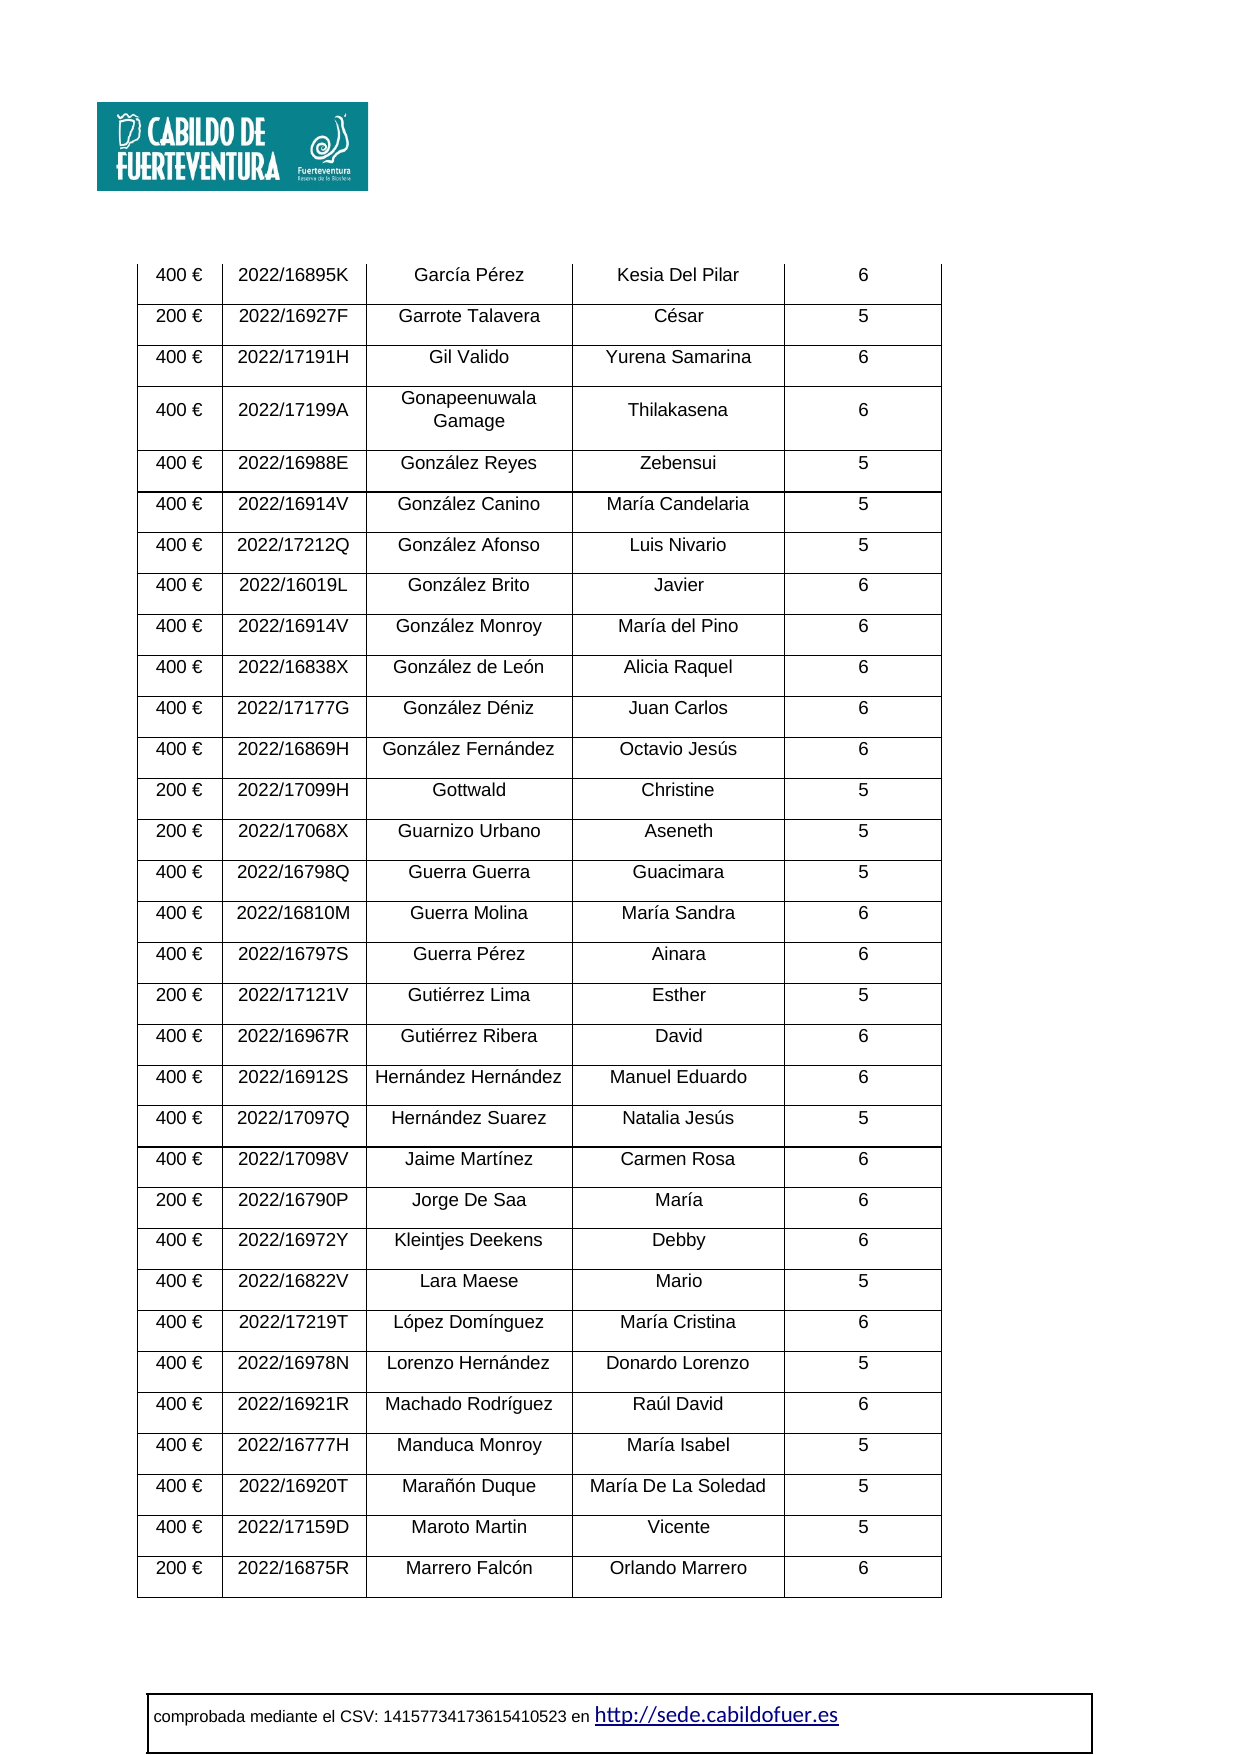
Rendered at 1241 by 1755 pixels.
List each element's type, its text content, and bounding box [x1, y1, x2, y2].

table_cell 6 [785, 656, 941, 696]
table_cell Jorge De Saa [367, 1188, 572, 1228]
table_cell Manduca Monroy [367, 1434, 572, 1474]
table_cell González Fernández [367, 738, 572, 778]
table_cell Vicente [573, 1516, 784, 1556]
table_cell 5 [785, 533, 941, 573]
table_cell 400 € [138, 533, 222, 573]
table_cell Guerra Pérez [367, 943, 572, 983]
table_cell 5 [785, 984, 941, 1023]
table_cell 2022/17121V [223, 984, 366, 1023]
table_cell Thilakasena [573, 387, 784, 450]
table_cell 400 € [138, 1025, 222, 1064]
table_cell 400 € [138, 1434, 222, 1474]
table_cell Raúl David [573, 1393, 784, 1433]
table_cell 5 [785, 305, 941, 345]
table_cell Gil Valido [367, 346, 572, 386]
table_cell 400 € [138, 738, 222, 778]
table_cell Gutiérrez Ribera [367, 1025, 572, 1064]
table_header 6 [785, 264, 941, 304]
table_cell 200 € [138, 1188, 222, 1228]
table_cell González Brito [367, 574, 572, 614]
table_cell 2022/16869H [223, 738, 366, 778]
table_cell 400 € [138, 1516, 222, 1556]
table_cell Guarnizo Urbano [367, 820, 572, 860]
table_cell 5 [785, 820, 941, 860]
table_cell 200 € [138, 820, 222, 860]
table_cell 6 [785, 1188, 941, 1228]
table_cell 400 € [138, 1475, 222, 1515]
table_cell Christine [573, 779, 784, 819]
table_cell 2022/16790P [223, 1188, 366, 1228]
table_cell 2022/16927F [223, 305, 366, 345]
table_cell 400 € [138, 943, 222, 983]
table_cell 6 [785, 1229, 941, 1269]
table_cell 6 [785, 1393, 941, 1433]
table_cell 2022/17068X [223, 820, 366, 860]
table_cell Ainara [573, 943, 784, 983]
table_cell Zebensui [573, 451, 784, 491]
table_cell 2022/17097Q [223, 1106, 366, 1146]
table_cell Kleintjes Deekens [367, 1229, 572, 1269]
table_cell Guerra Guerra [367, 861, 572, 901]
table_cell Guerra Molina [367, 902, 572, 942]
table_cell López Domínguez [367, 1311, 572, 1351]
table_cell 200 € [138, 1557, 222, 1597]
table_cell Carmen Rosa [573, 1148, 784, 1187]
table_cell 5 [785, 1106, 941, 1146]
table_cell 400 € [138, 1311, 222, 1351]
table_cell 2022/16920T [223, 1475, 366, 1515]
table_cell 2022/16798Q [223, 861, 366, 901]
table_cell 6 [785, 346, 941, 386]
table_cell Natalia Jesús [573, 1106, 784, 1146]
table_cell 200 € [138, 984, 222, 1023]
table_cell 2022/16875R [223, 1557, 366, 1597]
table_cell 5 [785, 861, 941, 901]
table_cell Debby [573, 1229, 784, 1269]
table_cell 5 [785, 1475, 941, 1515]
table_cell 6 [785, 902, 941, 942]
table_cell 6 [785, 1025, 941, 1064]
table_cell 400 € [138, 656, 222, 696]
table_cell 400 € [138, 615, 222, 655]
table_cell 6 [785, 697, 941, 737]
table_cell 6 [785, 387, 941, 450]
table_cell 2022/16777H [223, 1434, 366, 1474]
table_cell 6 [785, 1311, 941, 1351]
table_cell 6 [785, 1148, 941, 1187]
table_cell 5 [785, 1516, 941, 1556]
table_cell 5 [785, 493, 941, 532]
table_header 400 € [138, 264, 222, 304]
table_cell 2022/17212Q [223, 533, 366, 573]
table_cell 2022/17177G [223, 697, 366, 737]
table_cell 6 [785, 1557, 941, 1597]
table_cell 400 € [138, 1393, 222, 1433]
table_cell 2022/16921R [223, 1393, 366, 1433]
table_cell 6 [785, 738, 941, 778]
table_cell Donardo Lorenzo [573, 1352, 784, 1392]
table_cell Marañón Duque [367, 1475, 572, 1515]
table_cell 2022/16797S [223, 943, 366, 983]
table_cell 5 [785, 1434, 941, 1474]
table_cell Alicia Raquel [573, 656, 784, 696]
table_cell 400 € [138, 861, 222, 901]
table_cell 2022/16914V [223, 493, 366, 532]
table_cell 5 [785, 1352, 941, 1392]
table_cell 400 € [138, 1066, 222, 1105]
table_cell Maroto Martin [367, 1516, 572, 1556]
table_header 2022/16895K [223, 264, 366, 304]
table_cell Hernández Suarez [367, 1106, 572, 1146]
table_cell 400 € [138, 346, 222, 386]
table_cell Gutiérrez Lima [367, 984, 572, 1023]
table_cell Gonapeenuwala Gamage [367, 387, 572, 450]
table_cell 2022/17098V [223, 1148, 366, 1187]
table_cell María De La Soledad [573, 1475, 784, 1515]
table_cell María Sandra [573, 902, 784, 942]
table_cell 5 [785, 779, 941, 819]
table_cell María del Pino [573, 615, 784, 655]
table_cell César [573, 305, 784, 345]
table_cell 200 € [138, 779, 222, 819]
table_cell 2022/16914V [223, 615, 366, 655]
table_cell Octavio Jesús [573, 738, 784, 778]
table_cell 2022/17159D [223, 1516, 366, 1556]
table_cell Yurena Samarina [573, 346, 784, 386]
table_cell 2022/16988E [223, 451, 366, 491]
table_cell Gottwald [367, 779, 572, 819]
table_cell 6 [785, 574, 941, 614]
table_cell 5 [785, 1270, 941, 1310]
table_cell 6 [785, 1066, 941, 1105]
table_cell Lorenzo Hernández [367, 1352, 572, 1392]
table_cell 2022/17199A [223, 387, 366, 450]
table_cell 2022/16822V [223, 1270, 366, 1310]
table_cell 400 € [138, 697, 222, 737]
table_cell 2022/16838X [223, 656, 366, 696]
table_cell Javier [573, 574, 784, 614]
table_cell Juan Carlos [573, 697, 784, 737]
table_cell 6 [785, 943, 941, 983]
table_header García Pérez [367, 264, 572, 304]
table_cell Garrote Talavera [367, 305, 572, 345]
table_cell 2022/16019L [223, 574, 366, 614]
table_cell Lara Maese [367, 1270, 572, 1310]
table_cell María [573, 1188, 784, 1228]
table_cell Jaime Martínez [367, 1148, 572, 1187]
table_cell 2022/16972Y [223, 1229, 366, 1269]
table_cell 400 € [138, 387, 222, 450]
table_cell María Candelaria [573, 493, 784, 532]
table_cell 2022/17191H [223, 346, 366, 386]
table_cell González de León [367, 656, 572, 696]
table_cell Orlando Marrero [573, 1557, 784, 1597]
table_cell 400 € [138, 1270, 222, 1310]
table_cell 2022/17099H [223, 779, 366, 819]
table_cell 2022/16810M [223, 902, 366, 942]
table_cell 400 € [138, 493, 222, 532]
table_cell 5 [785, 451, 941, 491]
table_cell Esther [573, 984, 784, 1023]
table_cell Hernández Hernández [367, 1066, 572, 1105]
table_cell 2022/17219T [223, 1311, 366, 1351]
table_cell 400 € [138, 902, 222, 942]
table_cell 400 € [138, 1229, 222, 1269]
table_cell González Reyes [367, 451, 572, 491]
table_cell 2022/16978N [223, 1352, 366, 1392]
table_cell González Canino [367, 493, 572, 532]
table_cell Mario [573, 1270, 784, 1310]
table_cell Machado Rodríguez [367, 1393, 572, 1433]
table_cell 6 [785, 615, 941, 655]
table_cell 200 € [138, 305, 222, 345]
table_cell Guacimara [573, 861, 784, 901]
table_cell González Déniz [367, 697, 572, 737]
table_cell 400 € [138, 1148, 222, 1187]
table_cell Manuel Eduardo [573, 1066, 784, 1105]
table_cell 400 € [138, 574, 222, 614]
table_cell 400 € [138, 451, 222, 491]
table_cell María Cristina [573, 1311, 784, 1351]
table_cell González Monroy [367, 615, 572, 655]
table_cell María Isabel [573, 1434, 784, 1474]
table_header Kesia Del Pilar [573, 264, 784, 304]
table_cell 400 € [138, 1106, 222, 1146]
table_cell Luis Nivario [573, 533, 784, 573]
table_cell Aseneth [573, 820, 784, 860]
table_cell 2022/16912S [223, 1066, 366, 1105]
table_cell Marrero Falcón [367, 1557, 572, 1597]
table_cell 2022/16967R [223, 1025, 366, 1064]
table_cell González Afonso [367, 533, 572, 573]
table_cell 400 € [138, 1352, 222, 1392]
table_cell David [573, 1025, 784, 1064]
